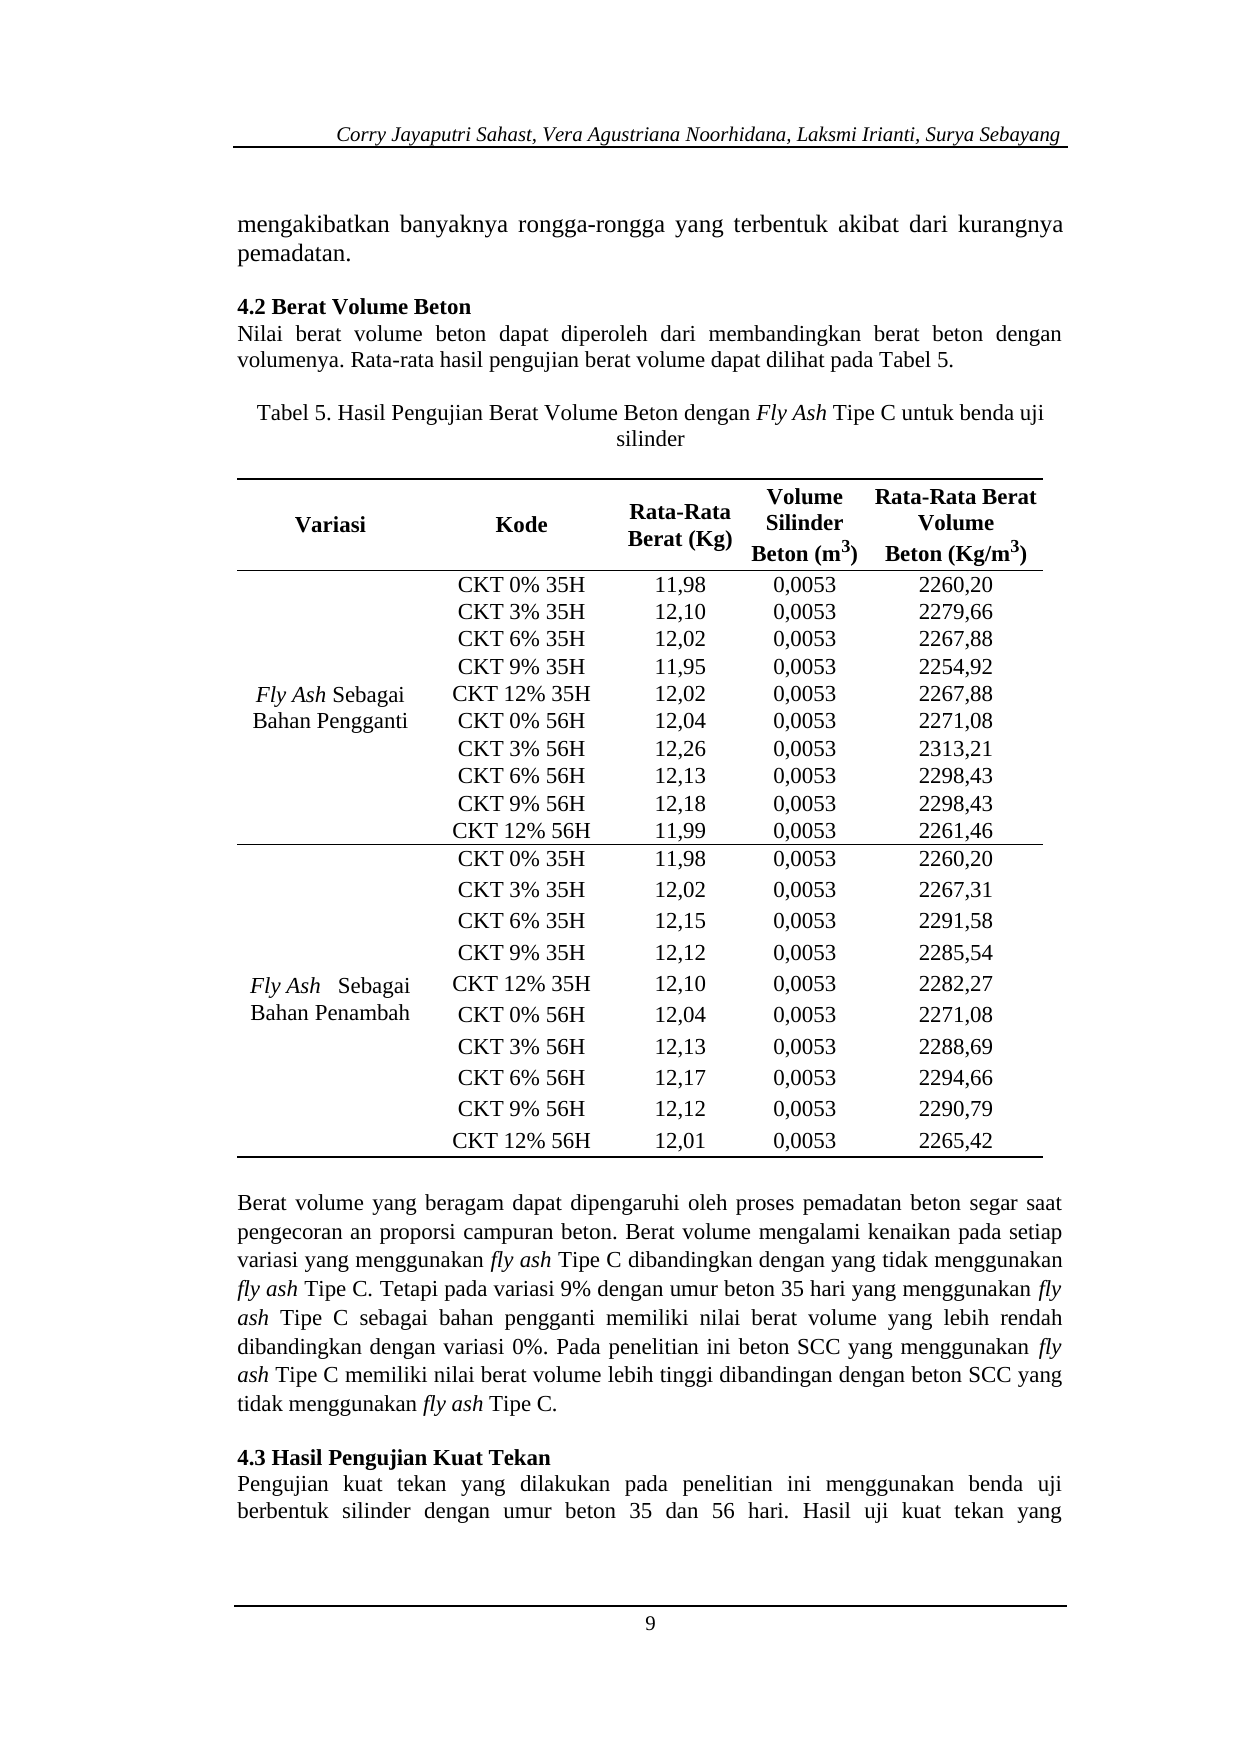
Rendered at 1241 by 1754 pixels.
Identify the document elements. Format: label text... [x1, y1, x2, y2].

table_cell 2267,88 [868, 679, 1043, 707]
table_cell 0,0053 [741, 905, 868, 937]
table_cell 2291,58 [868, 905, 1043, 937]
table_cell CKT 9% 56H [423, 789, 619, 816]
table_cell 2267,31 [868, 874, 1043, 905]
table_header Rata-Rata Berat Volume Beton (Kg/m3) [868, 480, 1043, 569]
table_cell 12,12 [620, 1093, 741, 1125]
table_cell 2254,92 [868, 652, 1043, 679]
table_cell 0,0053 [741, 734, 868, 761]
table_cell CKT 9% 56H [423, 1093, 619, 1125]
table_cell 2298,43 [868, 761, 1043, 789]
table_cell 0,0053 [741, 968, 868, 999]
table_cell 12,10 [620, 968, 741, 999]
table_cell 11,99 [620, 816, 741, 843]
table_cell 2313,21 [868, 734, 1043, 761]
table_cell CKT 12% 35H [423, 679, 619, 707]
table_cell CKT 3% 35H [423, 874, 619, 905]
table_cell 0,0053 [741, 761, 868, 789]
table_cell 12,10 [620, 597, 741, 624]
table_cell Fly Ash Sebagai Bahan Pengganti [237, 571, 423, 843]
table_cell CKT 12% 35H [423, 968, 619, 999]
table_cell 2271,08 [868, 999, 1043, 1031]
table_cell 0,0053 [741, 624, 868, 652]
table_cell 12,15 [620, 905, 741, 937]
table_cell 0,0053 [741, 707, 868, 734]
text 4.3 Hasil Pengujian Kuat Tekan [237, 1444, 1063, 1470]
table_cell CKT 0% 35H [423, 845, 619, 874]
table_cell 12,13 [620, 761, 741, 789]
table_cell 2265,42 [868, 1125, 1043, 1156]
table_cell 12,04 [620, 707, 741, 734]
table_cell 12,13 [620, 1031, 741, 1062]
table_cell 12,04 [620, 999, 741, 1031]
table_cell 2282,27 [868, 968, 1043, 999]
table_cell 2261,46 [868, 816, 1043, 843]
table_cell 0,0053 [741, 1031, 868, 1062]
table_header Kode [423, 480, 619, 569]
table_cell 0,0053 [741, 679, 868, 707]
table_cell 0,0053 [741, 999, 868, 1031]
table_cell CKT 12% 56H [423, 1125, 619, 1156]
table_cell CKT 3% 56H [423, 1031, 619, 1062]
table_cell 2267,88 [868, 624, 1043, 652]
text Pengujian kuat tekan yang dilakukan pada penelitian ini menggunakan benda uji berbentuk silinder dengan umur beton 35 dan 56 hari. Hasil uji kuat tekan yang [237, 1470, 1063, 1523]
table_cell 12,17 [620, 1062, 741, 1093]
table_cell 12,01 [620, 1125, 741, 1156]
table_cell 0,0053 [741, 845, 868, 874]
table_cell CKT 12% 56H [423, 816, 619, 843]
table_cell 0,0053 [741, 1062, 868, 1093]
table_cell 12,12 [620, 937, 741, 968]
table_cell CKT 6% 35H [423, 905, 619, 937]
table_cell 2271,08 [868, 707, 1043, 734]
table_cell 0,0053 [741, 789, 868, 816]
table_cell 12,02 [620, 624, 741, 652]
table_cell CKT 0% 56H [423, 707, 619, 734]
table_cell 0,0053 [741, 652, 868, 679]
table_cell 11,98 [620, 571, 741, 597]
table_cell 2290,79 [868, 1093, 1043, 1125]
table_header Rata-Rata Berat (Kg) [620, 480, 741, 569]
table_cell CKT 3% 35H [423, 597, 619, 624]
table_cell 12,02 [620, 679, 741, 707]
table_cell 0,0053 [741, 1125, 868, 1156]
table_cell 2285,54 [868, 937, 1043, 968]
text 4.2 Berat Volume Beton [237, 293, 1063, 320]
table_cell 0,0053 [741, 1093, 868, 1125]
table_cell 0,0053 [741, 597, 868, 624]
table_cell 0,0053 [741, 937, 868, 968]
text mengakibatkan banyaknya rongga-rongga yang terbentuk akibat dari kurangnya pemadatan. [237, 209, 1063, 267]
table_cell 0,0053 [741, 816, 868, 843]
table_cell 11,95 [620, 652, 741, 679]
table_cell 2294,66 [868, 1062, 1043, 1093]
text Tabel 5. Hasil Pengujian Berat Volume Beton dengan Fly Ash Tipe C untuk benda uji silinder [237, 399, 1063, 452]
table_cell 0,0053 [741, 874, 868, 905]
table_cell 11,98 [620, 845, 741, 874]
table_cell 2279,66 [868, 597, 1043, 624]
table_cell CKT 0% 35H [423, 571, 619, 597]
table_cell CKT 9% 35H [423, 652, 619, 679]
table_cell CKT 6% 56H [423, 1062, 619, 1093]
table_header Variasi [237, 480, 423, 569]
table_cell CKT 0% 56H [423, 999, 619, 1031]
table_cell CKT 6% 35H [423, 624, 619, 652]
text Berat volume yang beragam dapat dipengaruhi oleh proses pemadatan beton segar saat pengecoran an proporsi campuran beton. Berat volume mengalami kenaikan pada setiap variasi yang menggunakan fly ash Tipe C dibandingkan dengan yang tidak menggunakan fly ash Tipe C. Tetapi pada variasi 9% dengan umur beton 35 hari yang menggunakan fly ash Tipe C sebagai bahan pengganti memiliki nilai berat volume yang lebih rendah dibandingkan dengan variasi 0%. Pada penelitian ini beton SCC yang menggunakan fly ash Tipe C memiliki nilai berat volume lebih tinggi dibandingan dengan beton SCC yang tidak menggunakan fly ash Tipe C. [237, 1187, 1063, 1417]
table_header Volume Silinder Beton (m3) [741, 480, 868, 569]
table_cell CKT 6% 56H [423, 761, 619, 789]
table_cell 12,18 [620, 789, 741, 816]
table_cell CKT 3% 56H [423, 734, 619, 761]
table_cell Fly Ash Sebagai Bahan Penambah [237, 845, 423, 1156]
text Nilai berat volume beton dapat diperoleh dari membandingkan berat beton dengan volumenya. Rata-rata hasil pengujian berat volume dapat dilihat pada Tabel 5. [237, 320, 1063, 372]
table_cell 0,0053 [741, 571, 868, 597]
table_cell 2288,69 [868, 1031, 1043, 1062]
table_cell CKT 9% 35H [423, 937, 619, 968]
table_cell 2298,43 [868, 789, 1043, 816]
table_cell 2260,20 [868, 571, 1043, 597]
table_cell 12,02 [620, 874, 741, 905]
table_cell 2260,20 [868, 845, 1043, 874]
table_cell 12,26 [620, 734, 741, 761]
